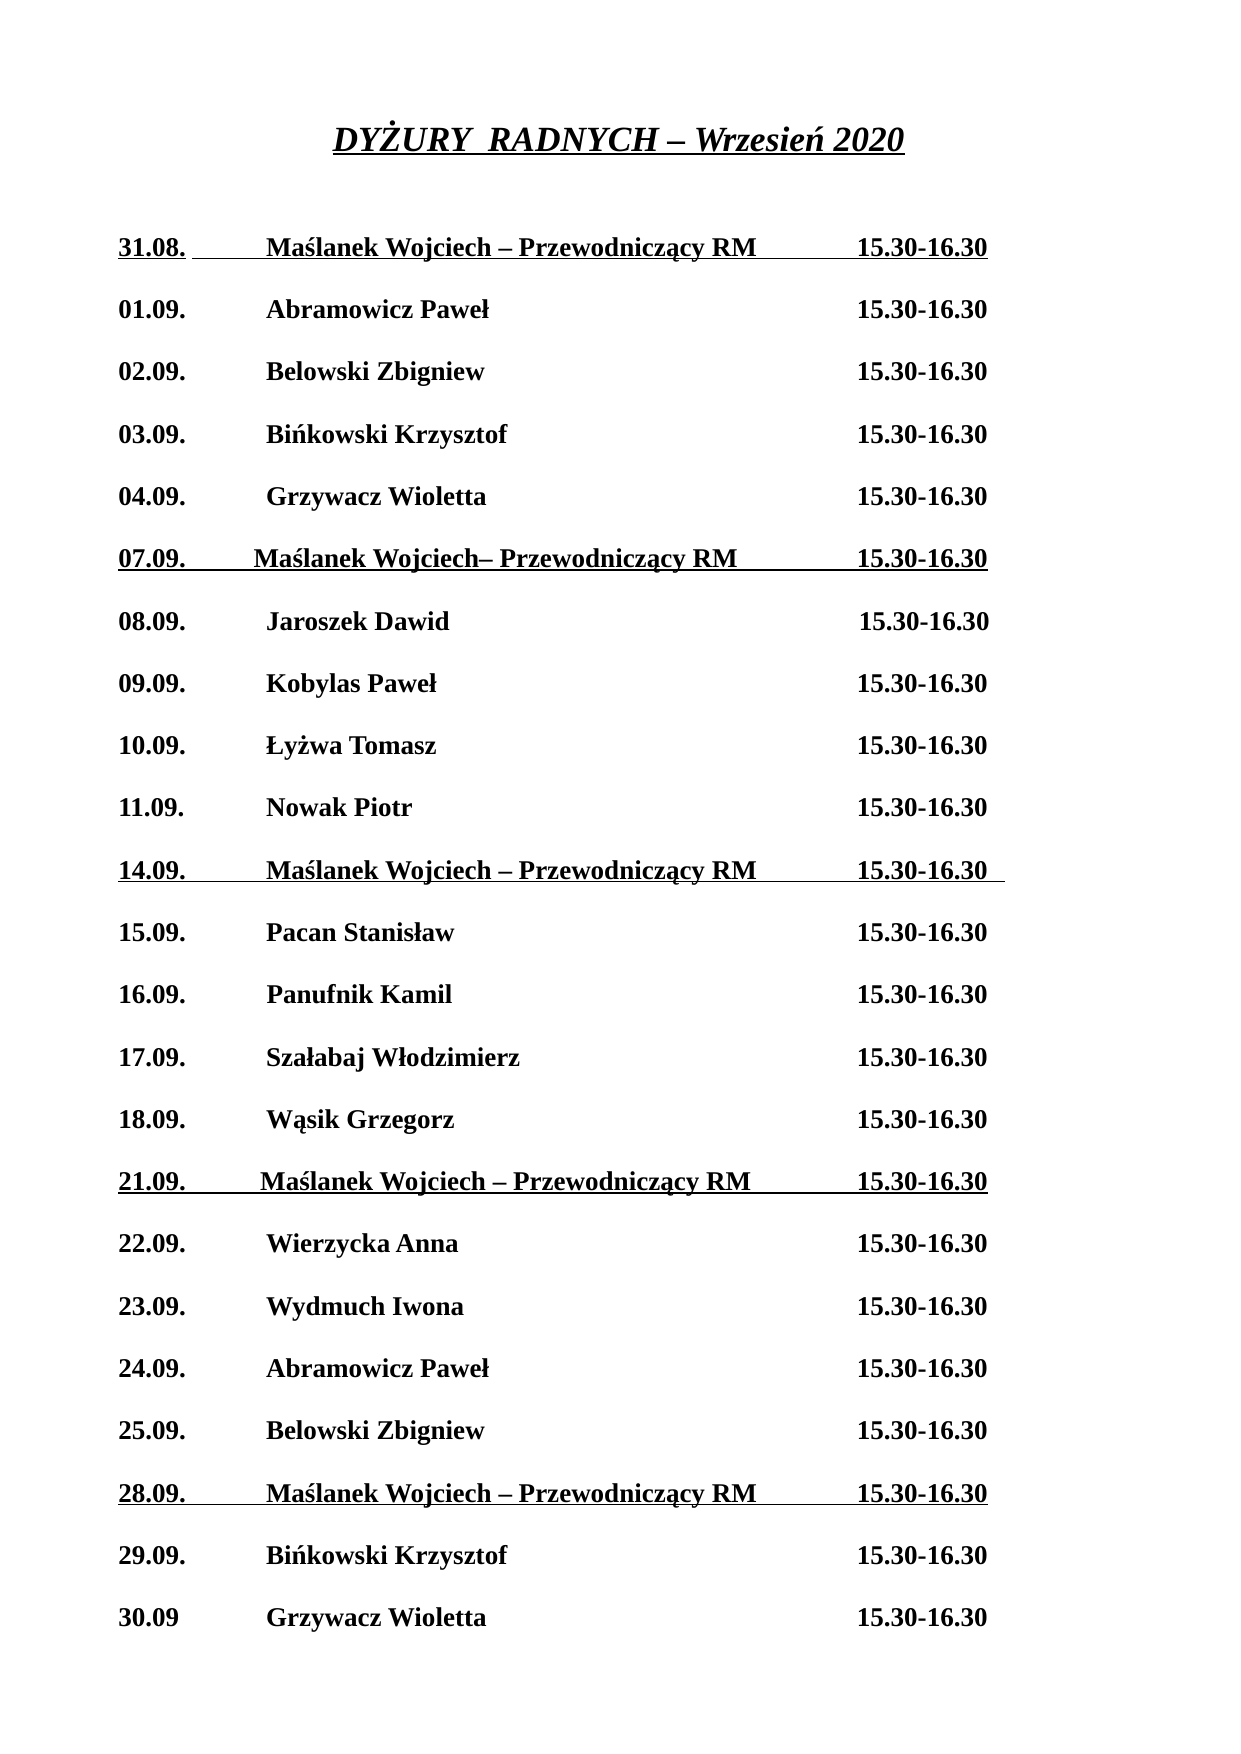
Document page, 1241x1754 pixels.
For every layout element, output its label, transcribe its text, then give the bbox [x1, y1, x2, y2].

text 21.09. Maślanek Wojciech – Przewodniczący RM 15.30-16.30 [118, 1165, 1122, 1196]
text 28.09. Maślanek Wojciech – Przewodniczący RM 15.30-16.30 [118, 1477, 1122, 1508]
text 03.09. Bińkowski Krzysztof 15.30-16.30 [118, 418, 1122, 449]
text 02.09. Belowski Zbigniew 15.30-16.30 [118, 355, 1122, 387]
text 25.09. Belowski Zbigniew 15.30-16.30 [118, 1414, 1122, 1446]
text 16.09. Panufnik Kamil 15.30-16.30 [118, 978, 1122, 1009]
text 30.09 Grzywacz Wioletta 15.30-16.30 [118, 1601, 1122, 1632]
text 31.08. Maślanek Wojciech – Przewodniczący RM 15.30-16.30 [118, 231, 1122, 262]
text 08.09. Jaroszek Dawid 15.30-16.30 [118, 604, 1122, 636]
text 14.09. Maślanek Wojciech – Przewodniczący RM 15.30-16.30 [118, 854, 1122, 916]
text 07.09. Maślanek Wojciech– Przewodniczący RM 15.30-16.30 [118, 542, 1122, 573]
text 10.09. Łyżwa Tomasz 15.30-16.30 [118, 729, 1122, 760]
text 24.09. Abramowicz Paweł 15.30-16.30 [118, 1352, 1122, 1383]
text 11.09. Nowak Piotr 15.30-16.30 [118, 791, 1122, 823]
text 18.09. Wąsik Grzegorz 15.30-16.30 [118, 1103, 1122, 1134]
text 29.09. Bińkowski Krzysztof 15.30-16.30 [118, 1539, 1122, 1570]
text 01.09. Abramowicz Paweł 15.30-16.30 [118, 293, 1122, 324]
text 17.09. Szałabaj Włodzimierz 15.30-16.30 [118, 1041, 1122, 1072]
text 23.09. Wydmuch Iwona 15.30-16.30 [118, 1290, 1122, 1321]
text 22.09. Wierzycka Anna 15.30-16.30 [118, 1227, 1122, 1259]
text 15.09. Pacan Stanisław 15.30-16.30 [118, 916, 1122, 947]
text 04.09. Grzywacz Wioletta 15.30-16.30 [118, 480, 1122, 511]
text 09.09. Kobylas Paweł 15.30-16.30 [118, 667, 1122, 698]
text DYŻURY RADNYCH – Wrzesień 2020 [118, 118, 1122, 159]
